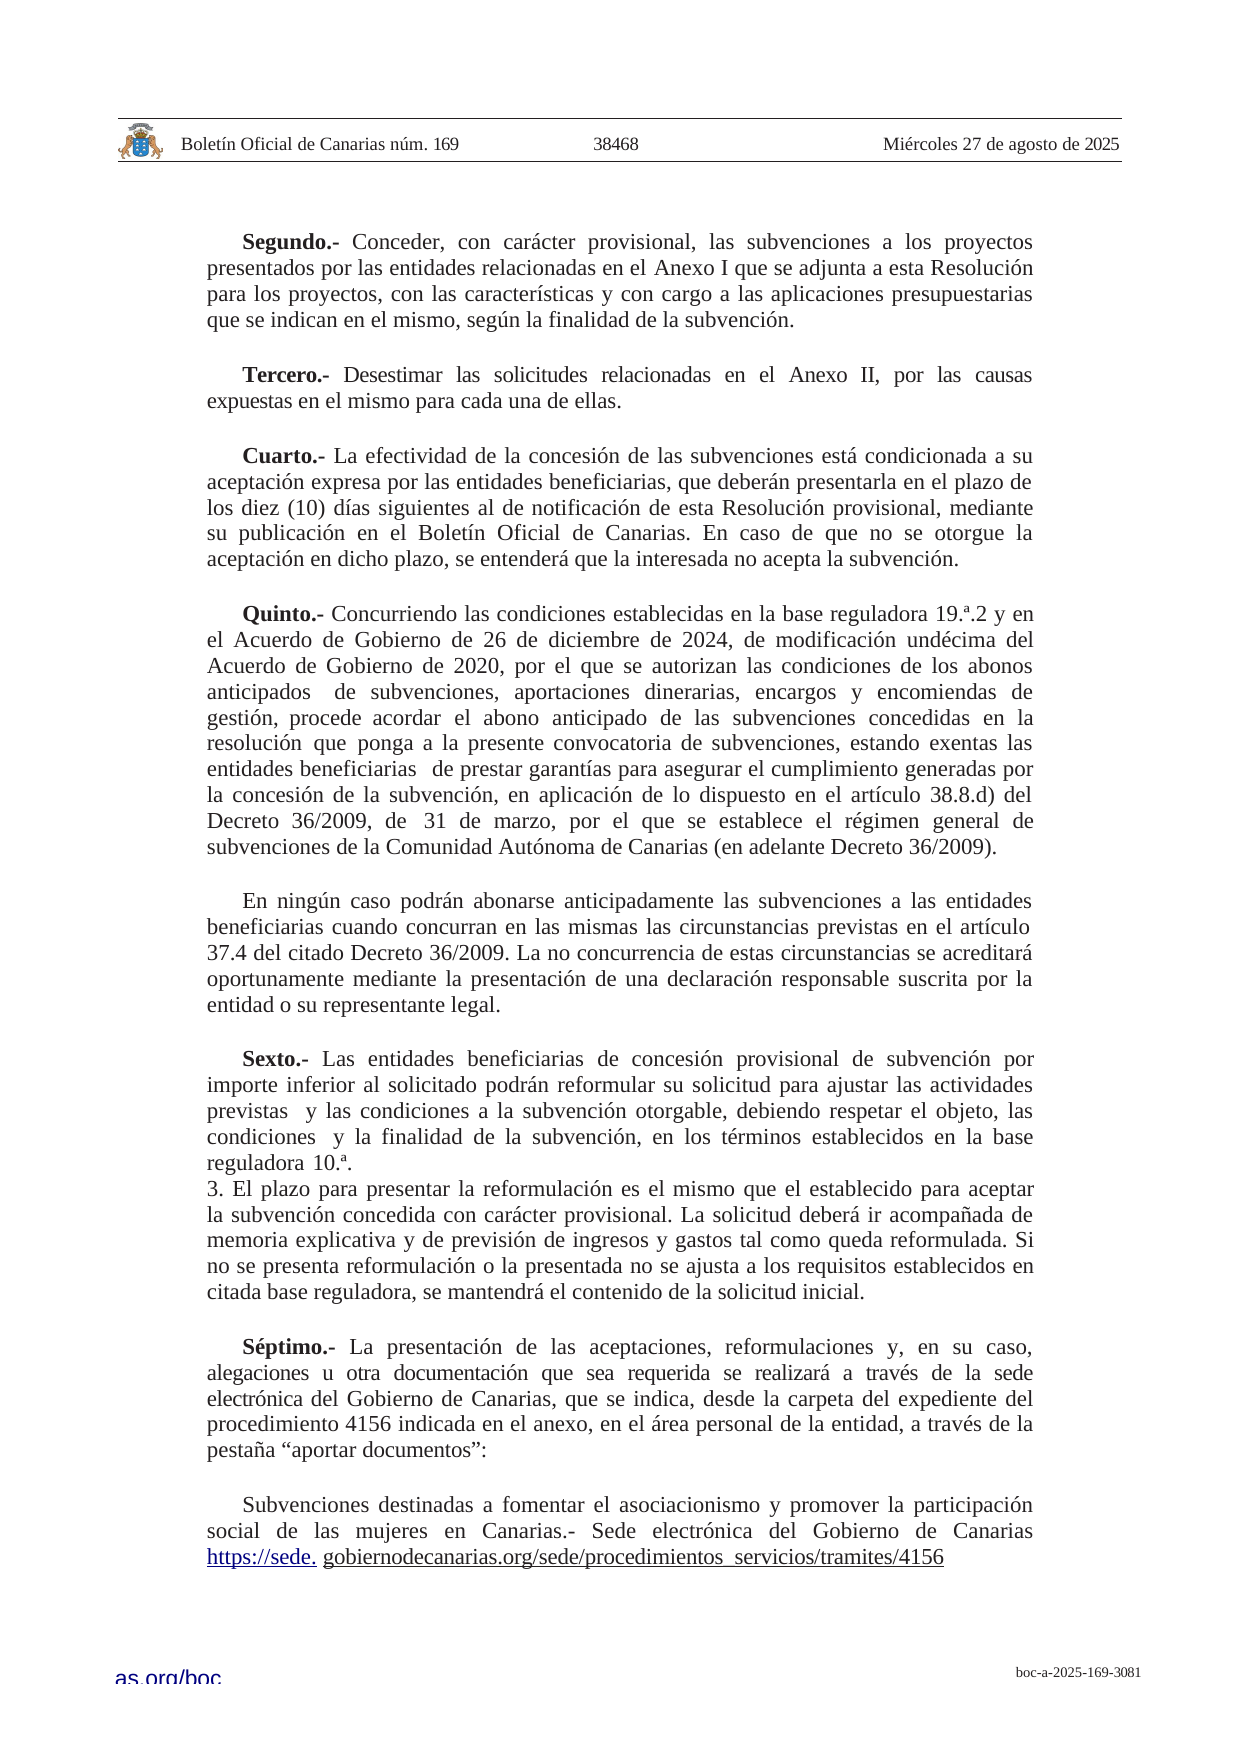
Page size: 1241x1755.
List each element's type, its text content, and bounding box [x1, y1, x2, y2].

text 37.4 del citado Decreto 36/2009. La no concurrencia de estas circunstancias se acreditará oportunamente mediante la presentación de una declaración responsable suscrita por la entidad o su representante legal. [207, 940, 1034, 1017]
text Tercero.- Desestimar las solicitudes relacionadas en el Anexo II, por las causas expuestas en el mismo para cada una de ellas. [207, 362, 1033, 413]
text En ningún caso podrán abonarse anticipadamente las subvenciones a las entidades beneficiarias cuando concurran en las mismas las circunstancias previstas en el artículo [207, 888, 1034, 940]
text Sexto.- Las entidades beneficiarias de concesión provisional de subvención por importe inferior al solicitado podrán reformular su solicitud para ajustar las actividades previstas y las condiciones a la subvención otorgable, debiendo respetar el objeto, las condiciones y la finalidad de la subvención, en los términos establecidos en la base reguladora 10.ª. [207, 1046, 1034, 1175]
text Subvenciones destinadas a fomentar el asociacionismo y promover la participación social de las mujeres en Canarias.- Sede electrónica del Gobierno de Canarias https://sede. gobiernodecanarias.org/sede/procedimientos_servicios/tramites/4156 [207, 1492, 1034, 1569]
text Quinto.- Concurriendo las condiciones establecidas en la base reguladora 19.ª.2 y en el Acuerdo de Gobierno de 26 de diciembre de 2024, de modificación undécima del Acuerdo de Gobierno de 2020, por el que se autorizan las condiciones de los abonos anticipados de subvenciones, aportaciones dinerarias, encargos y encomiendas de gestión, procede acordar el abono anticipado de las subvenciones concedidas en la resolución que ponga a la presente convocatoria de subvenciones, estando exentas las entidades beneficiarias de prestar garantías para asegurar el cumplimiento generadas por la concesión de la subvención, en aplicación de lo dispuesto en el artículo 38.8.d) del Decreto 36/2009, de 31 de marzo, por el que se establece el régimen general de subvenciones de la Comunidad Autónoma de Canarias (en adelante Decreto 36/2009). [207, 601, 1034, 859]
text Séptimo.- La presentación de las aceptaciones, reformulaciones y, en su caso, alegaciones u otra documentación que sea requerida se realizará a través de la sede electrónica del Gobierno de Canarias, que se indica, desde la carpeta del expediente del procedimiento 4156 indicada en el anexo, en el área personal de la entidad, a través de la pestaña “aportar documentos”: [207, 1333, 1034, 1463]
text 3. El plazo para presentar la reformulación es el mismo que el establecido para aceptar la subvención concedida con carácter provisional. La solicitud deberá ir acompañada de memoria explicativa y de previsión de ingresos y gastos tal como queda reformulada. Si no se presenta reformulación o la presentada no se ajusta a los requisitos establecidos en citada base reguladora, se mantendrá el contenido de la solicitud inicial. [207, 1175, 1034, 1304]
text Segundo.- Conceder, con carácter provisional, las subvenciones a los proyectos presentados por las entidades relacionadas en el Anexo I que se adjunta a esta Resolución para los proyectos, con las características y con cargo a las aplicaciones presupuestarias que se indican en el mismo, según la finalidad de la subvención. [207, 229, 1034, 332]
text Cuarto.- La efectividad de la concesión de las subvenciones está condicionada a su aceptación expresa por las entidades beneficiarias, que deberán presentarla en el plazo de los diez (10) días siguientes al de notificación de esta Resolución provisional, mediante su publicación en el Boletín Oficial de Canarias. En caso de que no se otorgue la aceptación en dicho plazo, se entenderá que la interesada no acepta la subvención. [207, 443, 1034, 572]
